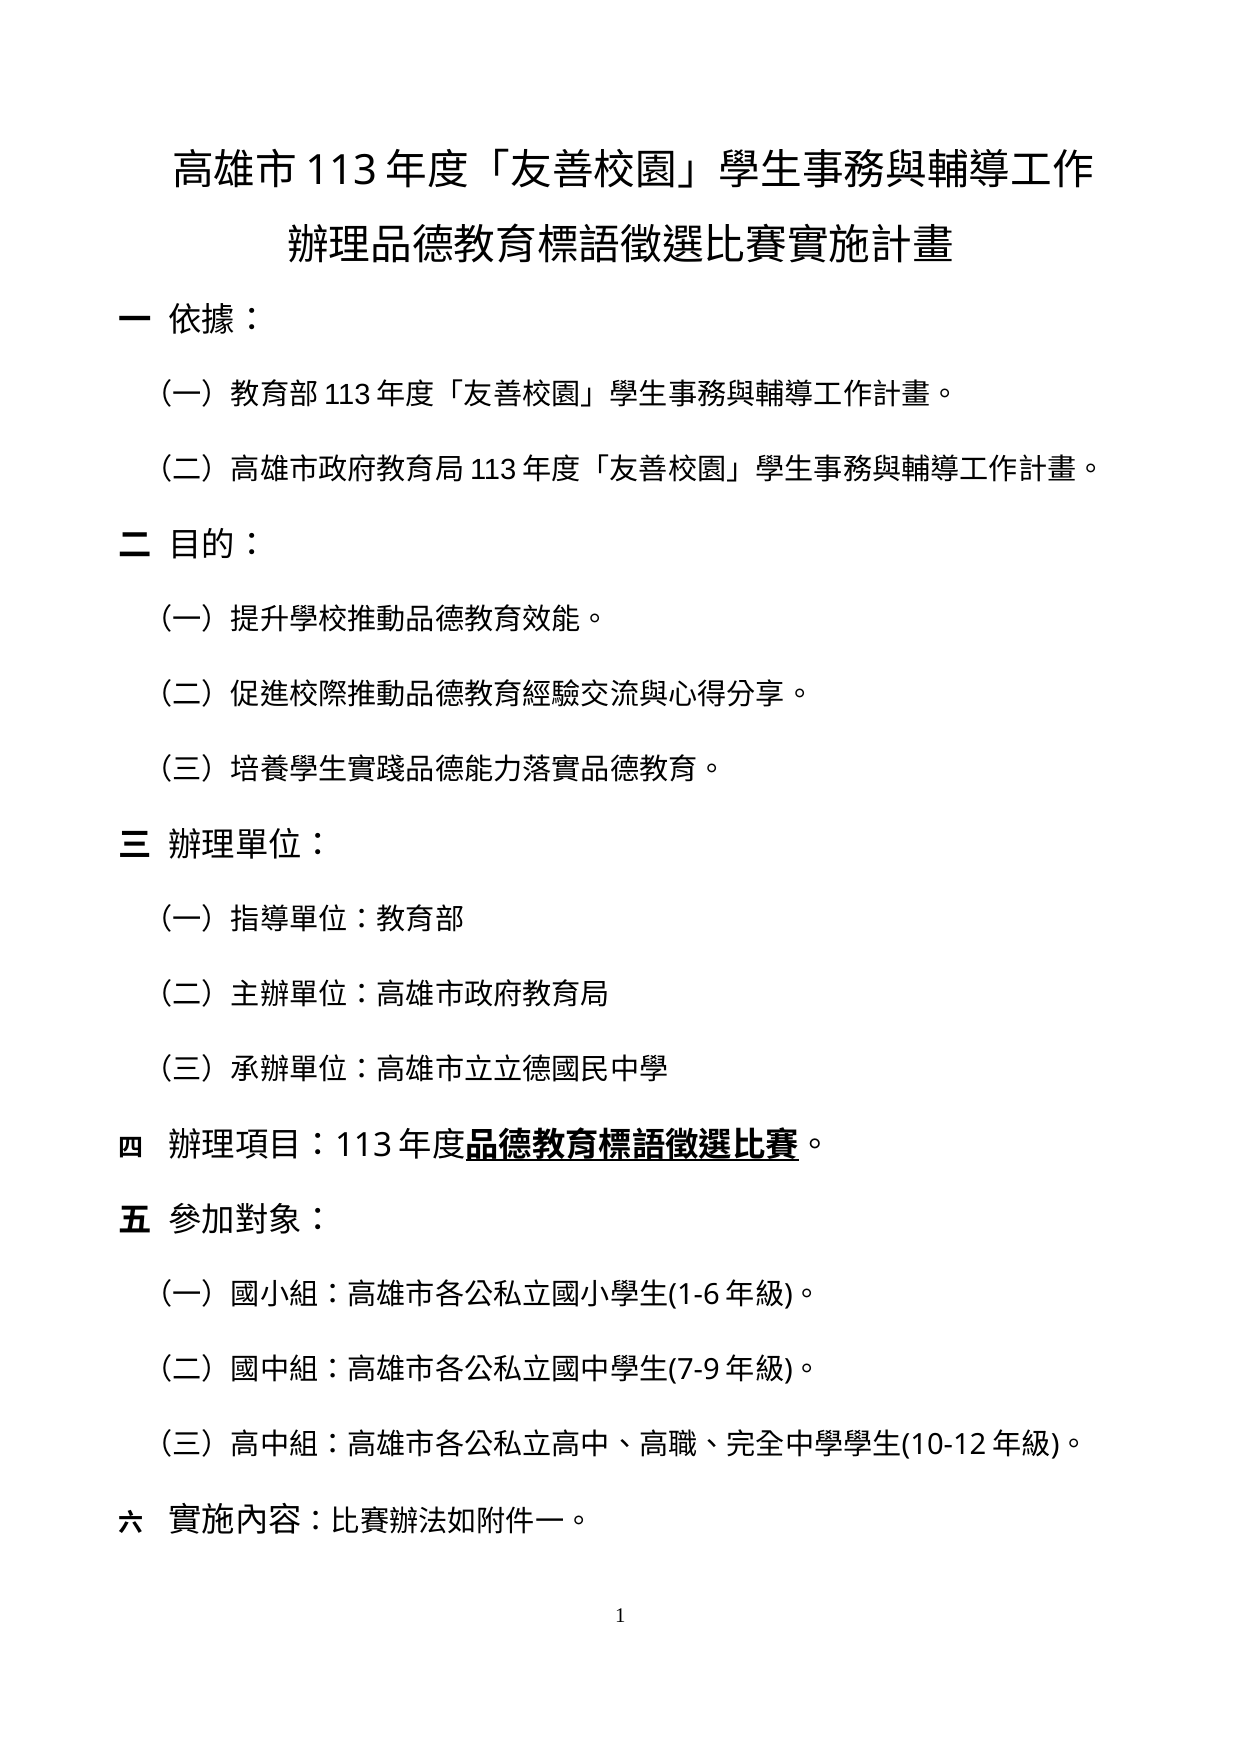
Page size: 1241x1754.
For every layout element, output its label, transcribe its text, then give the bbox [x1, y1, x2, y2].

text （三）高中組：高雄市各公私立高中、高職、完全中學學生(10-12年級)。 [143, 1404, 1122, 1479]
text （二）國中組：高雄市各公私立國中學生(7-9年級)。 [143, 1329, 1122, 1404]
text （一）指導單位：教育部 [143, 879, 1122, 954]
text 高雄市113年度「友善校園」學生事務與輔導工作 [143, 129, 1122, 204]
text （一）國小組：高雄市各公私立國小學生(1-6年級)。 [143, 1254, 1122, 1329]
text （二）促進校際推動品德教育經驗交流與心得分享。 [143, 654, 1122, 729]
list 辦理單位： [118, 804, 1122, 879]
list 實施內容：比賽辦法如附件一。 [118, 1479, 1122, 1554]
text （二）高雄市政府教育局113年度「友善校園」學生事務與輔導工作計畫。 [143, 429, 1122, 504]
text （三）培養學生實踐品德能力落實品德教育。 [143, 729, 1122, 804]
text （二）主辦單位：高雄市政府教育局 [143, 954, 1122, 1029]
text 辦理品德教育標語徵選比賽實施計畫 [118, 204, 1122, 279]
text （三）承辦單位：高雄市立立德國民中學 [143, 1029, 1122, 1104]
text （一）提升學校推動品德教育效能。 [143, 579, 1122, 654]
list 參加對象： [118, 1179, 1122, 1254]
list 依據： [118, 279, 1122, 354]
text （一）教育部113年度「友善校園」學生事務與輔導工作計畫。 [143, 354, 1122, 429]
list 目的： [118, 504, 1122, 579]
list 辦理項目：113年度品德教育標語徵選比賽。 [118, 1104, 1122, 1179]
